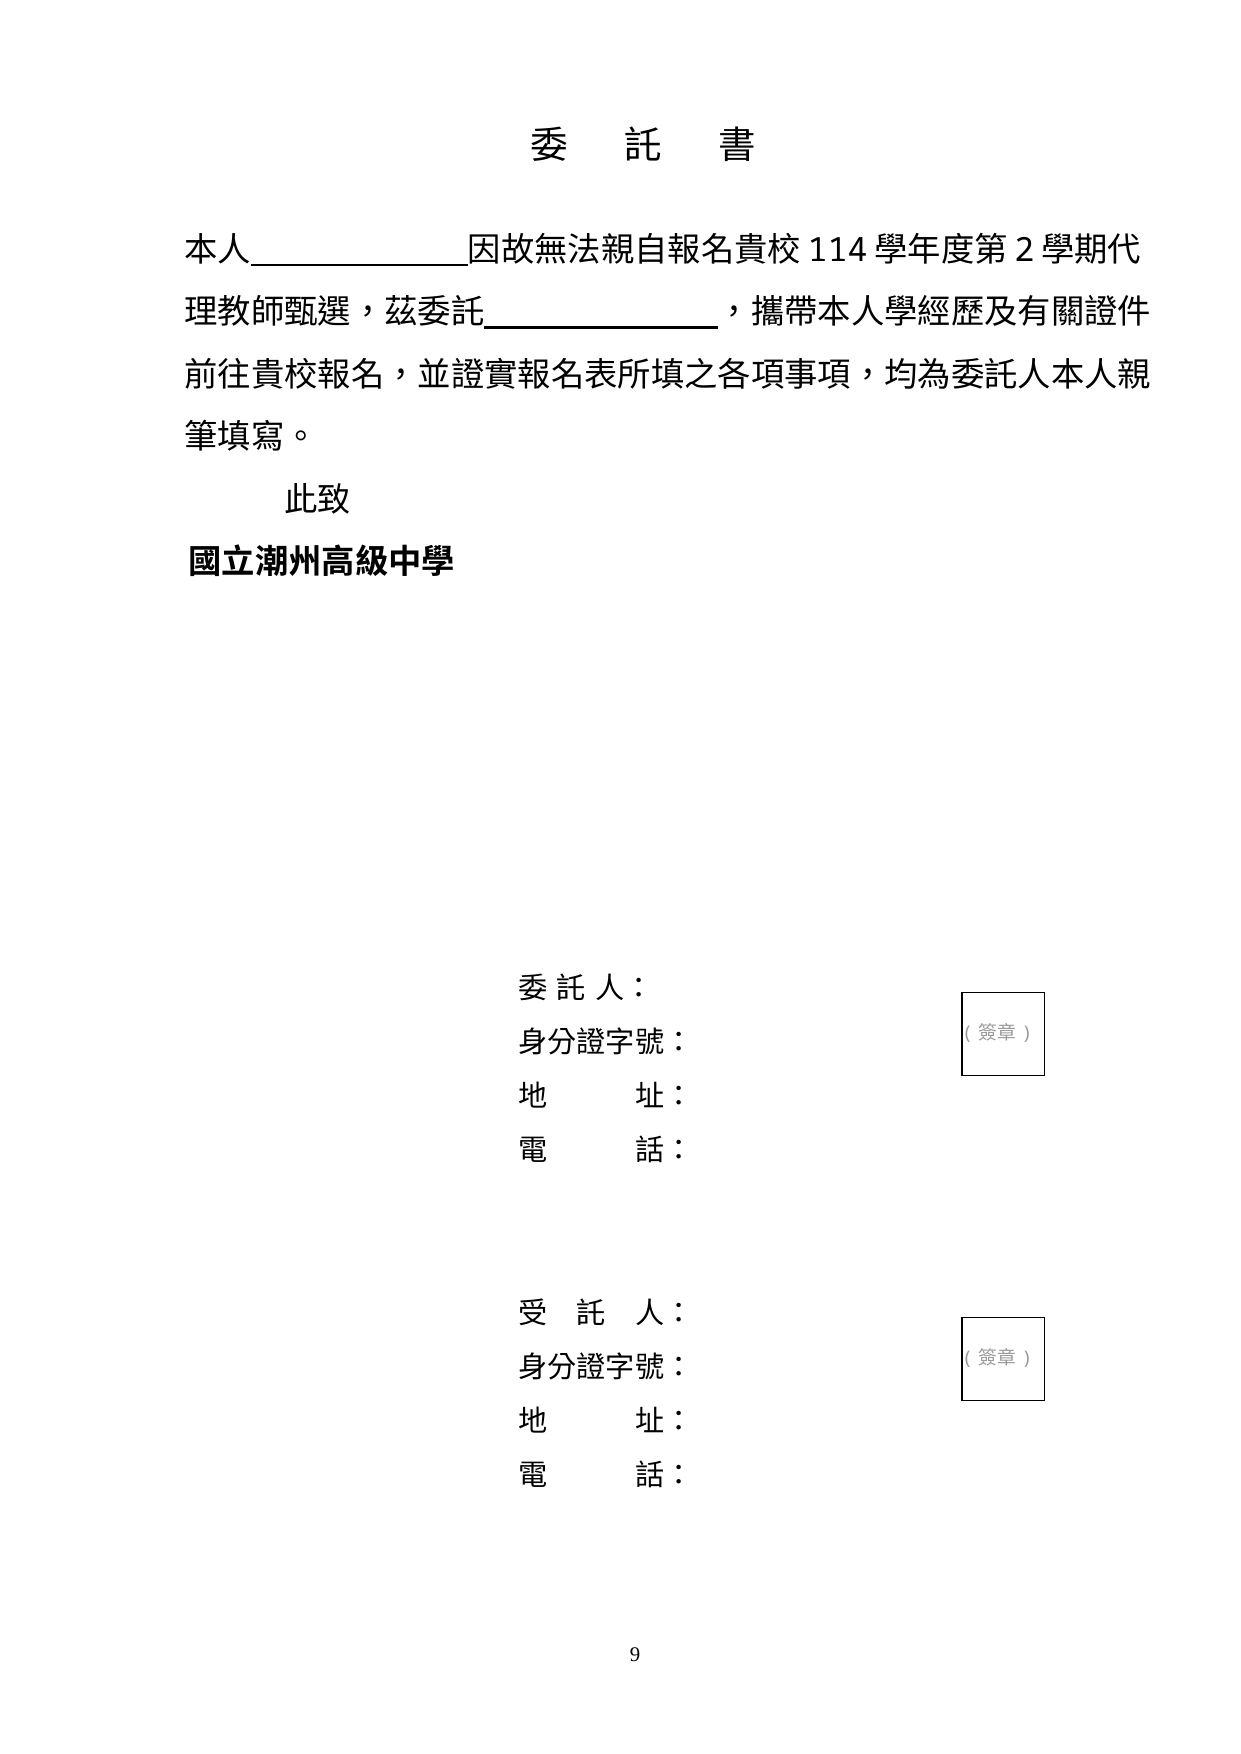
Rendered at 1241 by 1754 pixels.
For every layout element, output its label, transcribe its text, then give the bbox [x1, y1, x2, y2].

text 地 址： [518, 1388, 1152, 1442]
text 委託人： [518, 955, 1152, 1009]
text 身分證字號： [518, 1009, 961, 1063]
text 委 託 書 [118, 115, 1152, 169]
text 本人 因故無法親自報名貴校114學年度第2學期代理教師甄選，茲委託 ，攜帶本人學經歷及有關證件前往貴校報名，並證實報名表所填之各項事項，均為委託人本人親筆填寫。 [184, 205, 1152, 455]
text 電 話： [518, 1442, 1152, 1497]
text 國立潮州高級中學 [118, 517, 1152, 580]
text 身分證字號： [518, 1334, 961, 1388]
text [1045, 1334, 1152, 1388]
text [1045, 1009, 1152, 1063]
text 電 話： [518, 1117, 1152, 1172]
text 地 址： [518, 1063, 1152, 1117]
text 此致 [118, 455, 1152, 517]
text 受 託 人： [518, 1280, 1152, 1334]
